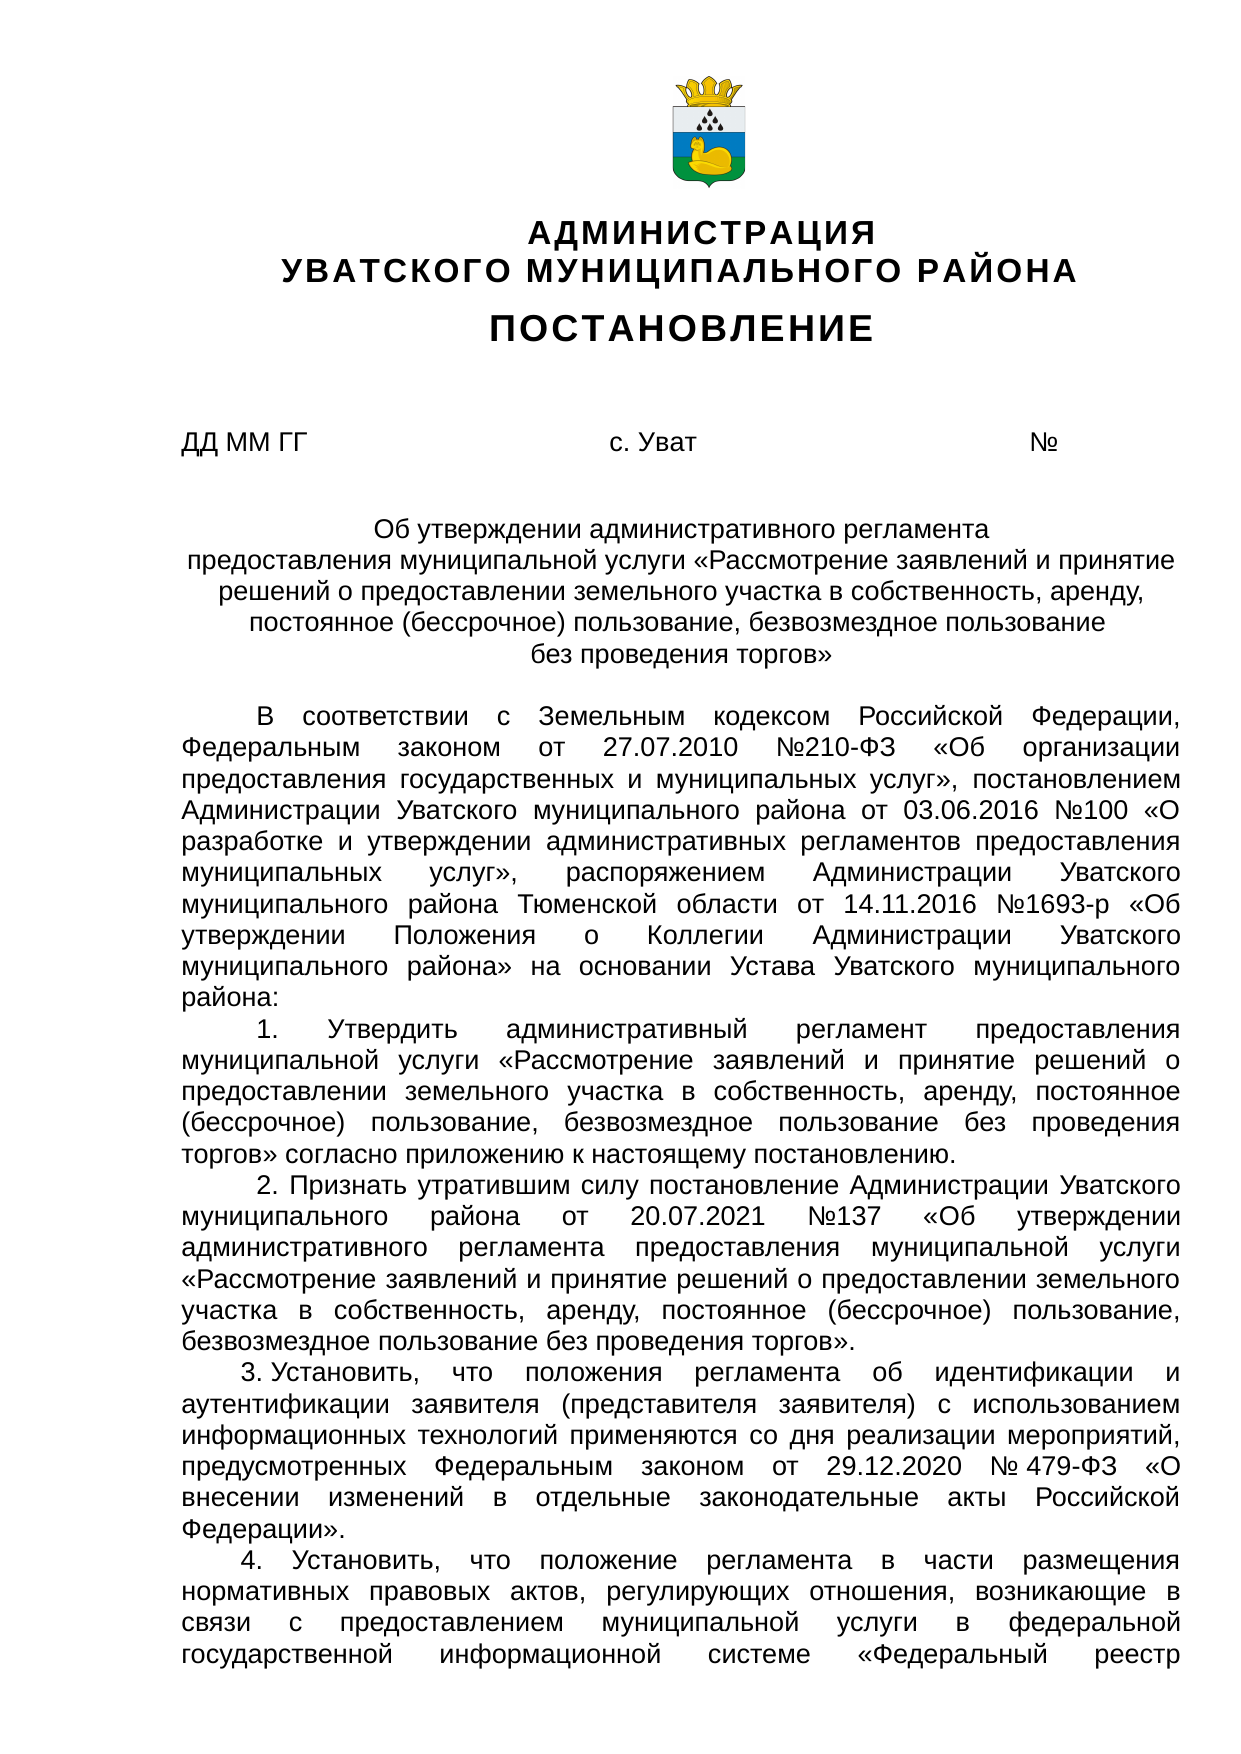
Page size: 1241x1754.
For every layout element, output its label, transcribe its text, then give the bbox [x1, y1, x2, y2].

text 1. Утвердить административный регламент предоставления муниципальной услуги «Рассмотрение заявлений и принятие решений о предоставлении земельного участка в собственность, аренду, постоянное (бессрочное) пользование, безвозмездное пользование без проведения торгов» согласно приложению к настоящему постановлению. [181, 1013, 1181, 1169]
picture [672, 76, 746, 189]
text ДД ММ ГГ с. Уват № [181, 426, 1181, 457]
text 4. Установить, что положение регламента в части размещения нормативных правовых актов, регулирующих отношения, возникающие в связи с предоставлением муниципальной услуги в федеральной государственной информационной системе «Федеральный реестр [181, 1544, 1181, 1669]
text Администрация Уватского муниципального района [181, 213, 1177, 290]
text 2. Признать утратившим силу постановление Администрации Уватского муниципального района от 20.07.2021 №137 «Об утверждении административного регламента предоставления муниципальной услуги «Рассмотрение заявлений и принятие решений о предоставлении земельного участка в собственность, аренду, постоянное (бессрочное) пользование, безвозмездное пользование без проведения торгов». [181, 1169, 1181, 1356]
title предоставления муниципальной услуги «Рассмотрение заявлений и принятие решений о предоставлении земельного участка в собственность, аренду, постоянное (бессрочное) пользование, безвозмездное пользование [181, 544, 1181, 638]
text Постановление [181, 307, 1181, 350]
text 3. Установить, что положения регламента об идентификации и аутентификации заявителя (представителя заявителя) с использованием информационных технологий применяются со дня реализации мероприятий, предусмотренных Федеральным законом от 29.12.2020 № 479-ФЗ «О внесении изменений в отдельные законодательные акты Российской Федерации». [181, 1356, 1181, 1544]
text В соответствии с Земельным кодексом Российской Федерации, Федеральным законом от 27.07.2010 №210-ФЗ «Об организации предоставления государственных и муниципальных услуг», постановлением Администрации Уватского муниципального района от 03.06.2016 №100 «О разработке и утверждении административных регламентов предоставления муниципальных услуг», распоряжением Администрации Уватского муниципального района Тюменской области от 14.11.2016 №1693-р «Об утверждении Положения о Коллегии Администрации Уватского муниципального района» на основании Устава Уватского муниципального района: [181, 700, 1181, 1013]
title без проведения торгов» [181, 638, 1181, 669]
title Об утверждении административного регламента [181, 513, 1181, 544]
